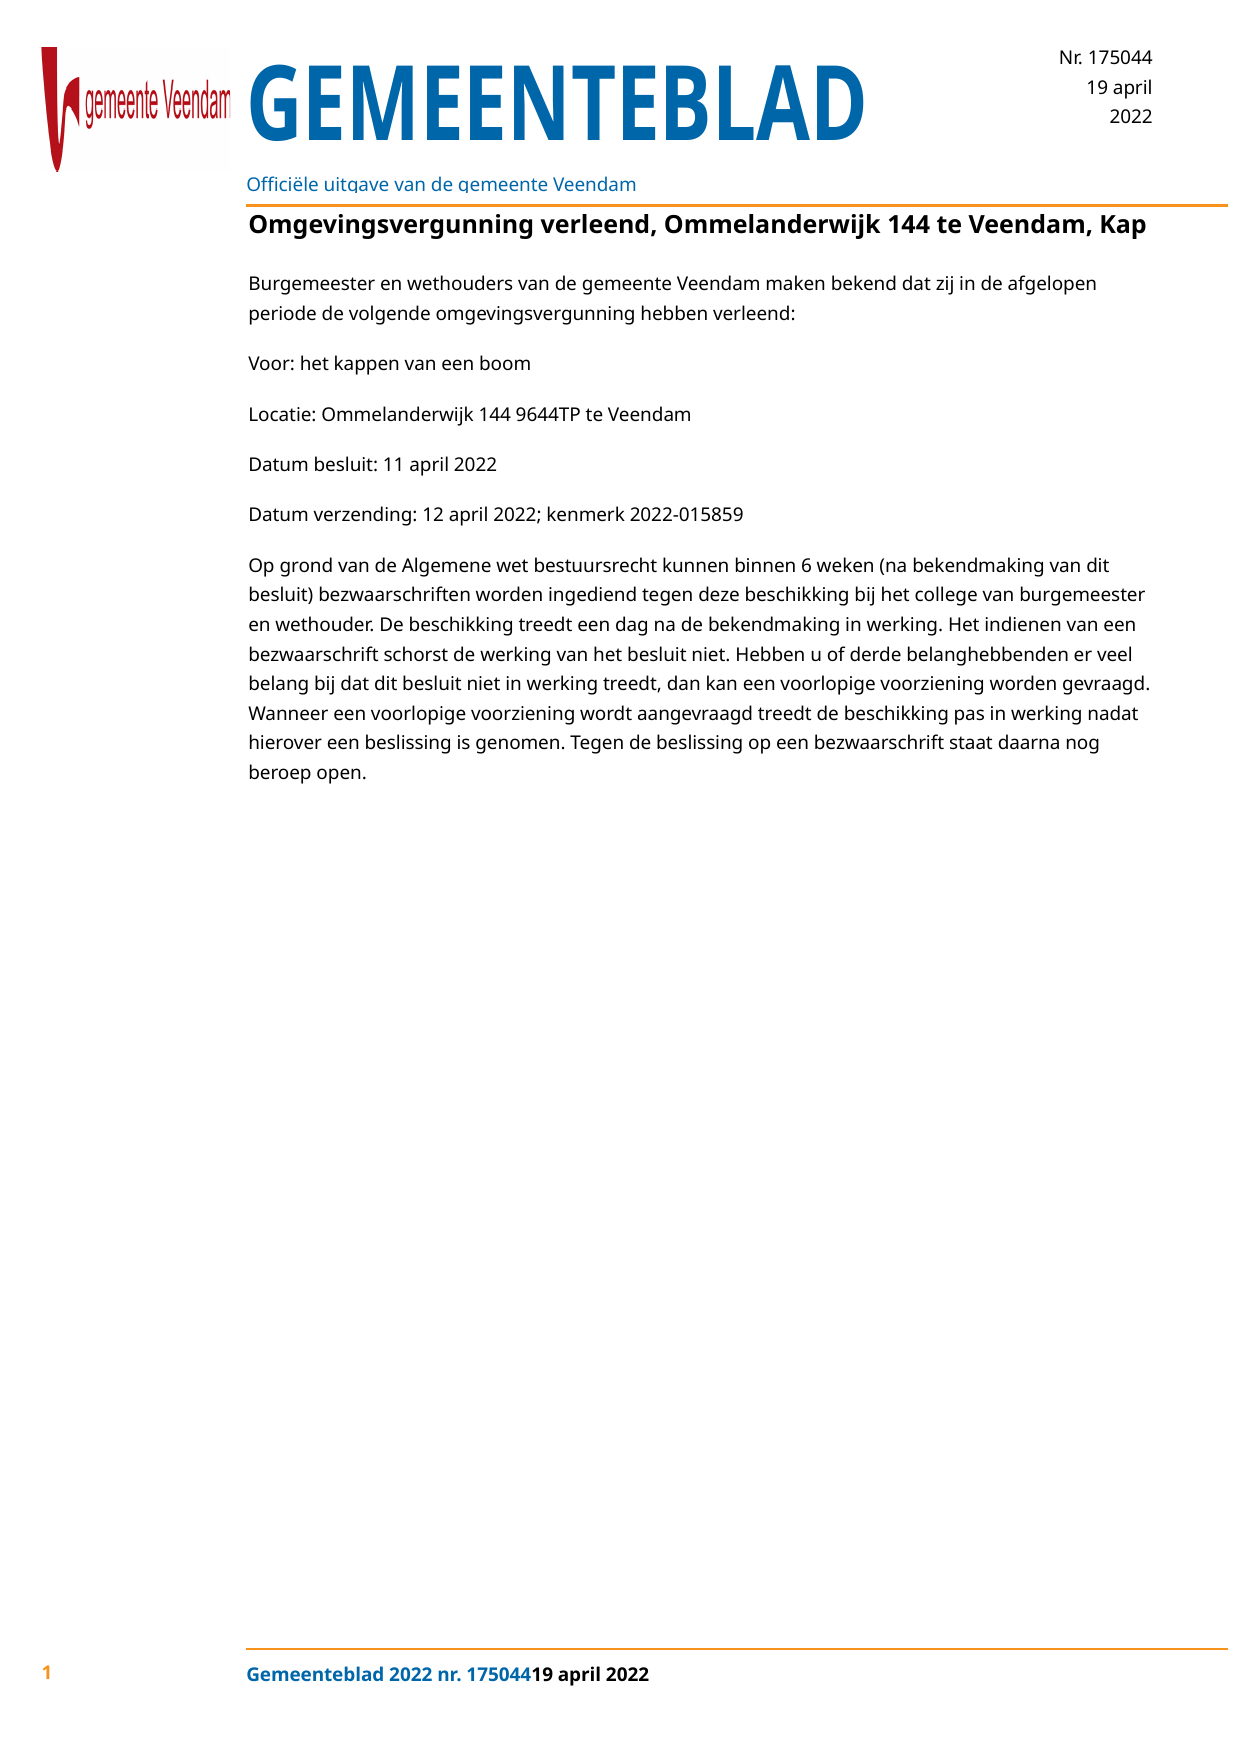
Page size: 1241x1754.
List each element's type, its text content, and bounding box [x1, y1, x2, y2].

text Voor: het kappen van een boom [248, 350, 1152, 376]
text Op grond van de Algemene wet bestuursrecht kunnen binnen 6 weken (na bekendmaking van dit besluit) bezwaarschriften worden ingediend tegen deze beschikking bij het college van burgemeester en wethouder. De beschikking treedt een dag na de bekendmaking in werking. Het indienen van een bezwaarschrift schorst de werking van het besluit niet. Hebben u of derde belanghebbenden er veel belang bij dat dit besluit niet in werking treedt, dan kan een voorlopige voorziening worden gevraagd. Wanneer een voorlopige voorziening wordt aangevraagd treedt de beschikking pas in werking nadat hierover een beslissing is genomen. Tegen de beslissing op een bezwaarschrift staat daarna nog beroep open. [248, 552, 1152, 785]
text Datum verzending: 12 april 2022; kenmerk 2022-015859 [248, 502, 1152, 527]
picture [41, 47, 231, 172]
text Omgevingsvergunning verleend, Ommelanderwijk 144 te Veendam, Kap [248, 207, 1152, 241]
text Datum besluit: 11 april 2022 [248, 451, 1152, 477]
text Burgemeester en wethouders van de gemeente Veendam maken bekend dat zij in de afgelopen periode de volgende omgevingsvergunning hebben verleend: [248, 270, 1152, 326]
text Locatie: Ommelanderwijk 144 9644TP te Veendam [248, 401, 1152, 426]
